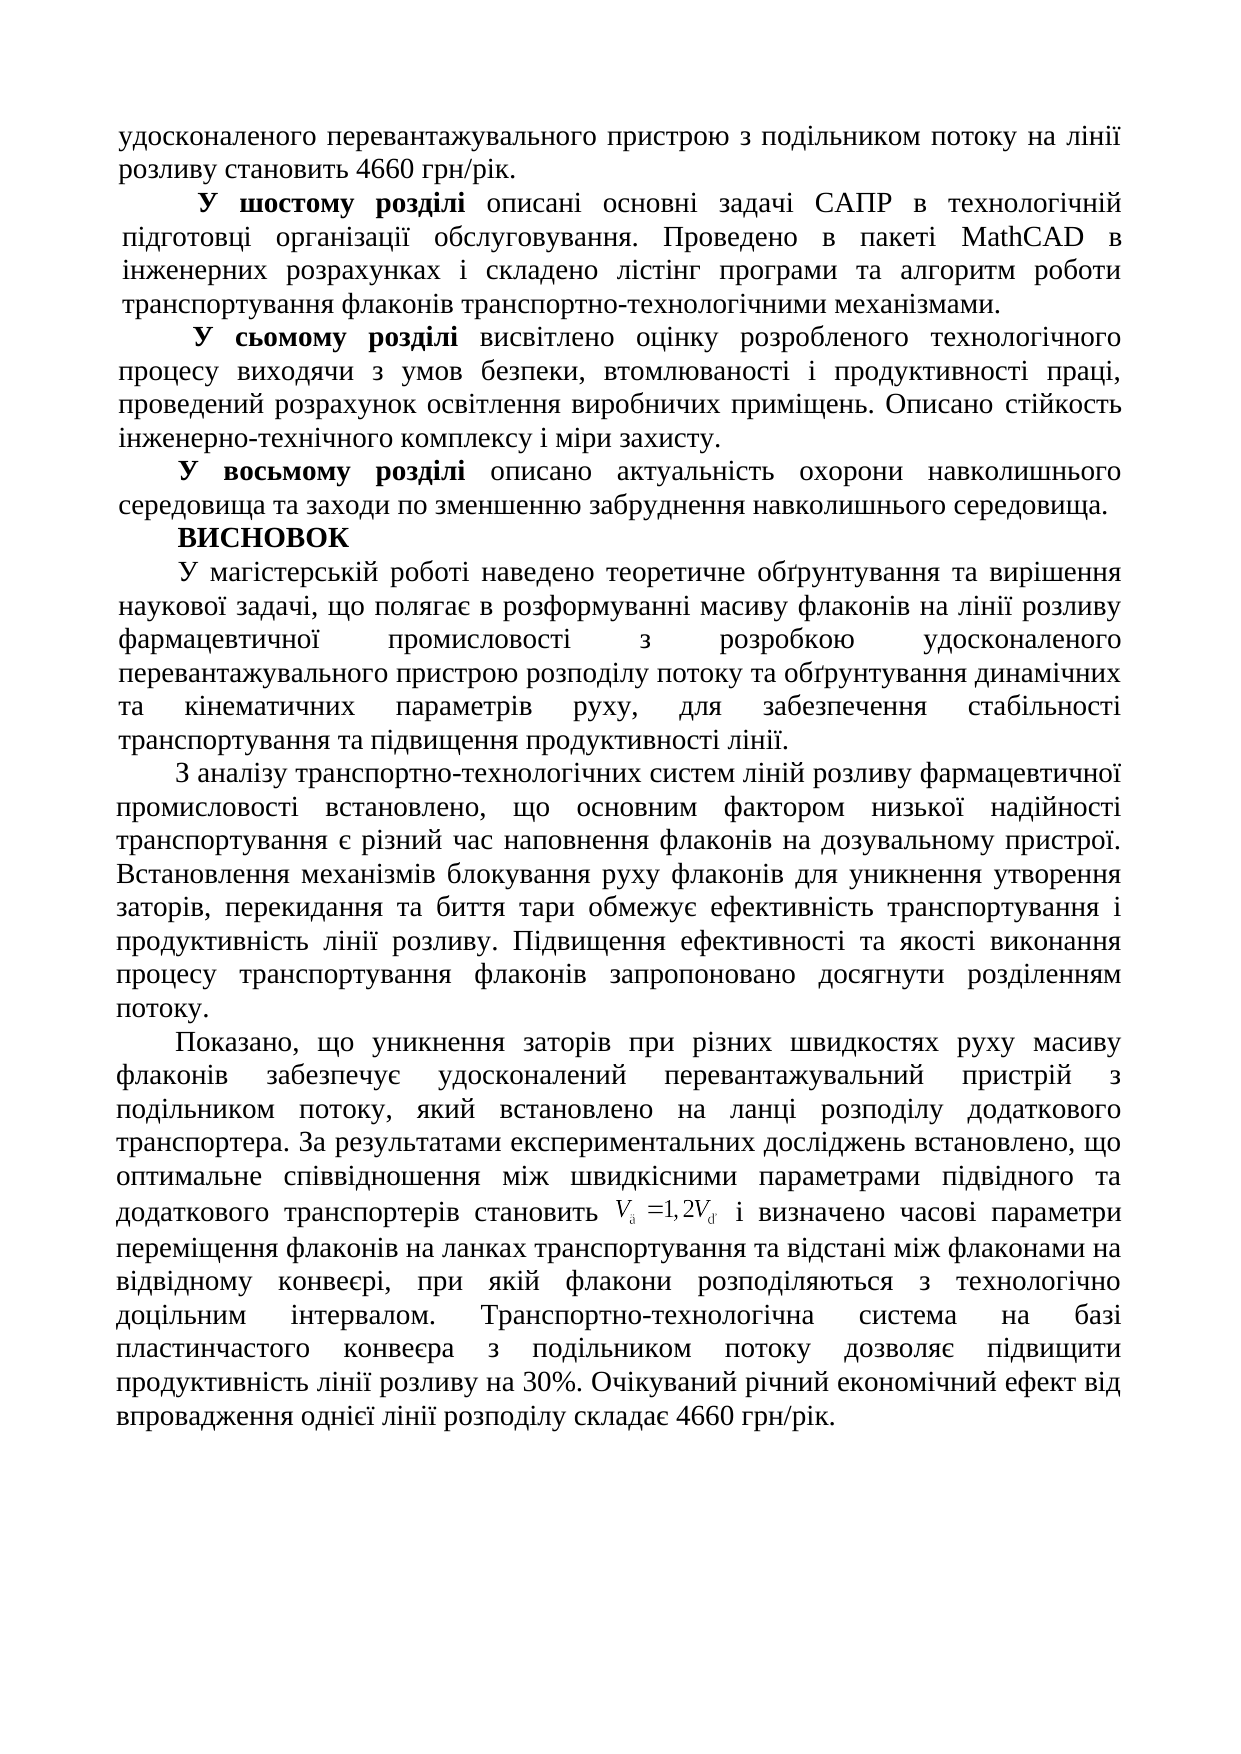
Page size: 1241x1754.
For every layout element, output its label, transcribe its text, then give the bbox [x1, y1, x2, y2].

text ВИСНОВОК [118, 521, 1122, 554]
text У шостому розділі описані основні задачі САПР в технологічній підготовці організації обслуговування. Проведено в пакеті MathCAD в інженерних розрахунках і складено лістінг програми та алгоритм роботи транспортування флаконів транспортно-технологічними механізмами. [122, 185, 1122, 319]
text Показано, що уникнення заторів при різних швидкостях руху масиву флаконів забезпечує удосконалений перевантажувальний пристрій з подільником потоку, який встановлено на ланці розподілу додаткового транспортера. За результатами експериментальних досліджень встановлено, що оптимальне співвідношення між швидкісними параметрами підвідного та додаткового транспортерів становить і визначено часові параметри переміщення флаконів на ланках транспортування та відстані між флаконами на відвідному конвеєрі, при якій флакони розподіляються з технологічно доцільним інтервалом. Транспортно-технологічна система на базі пластинчастого конвеєра з подільником потоку дозволяє підвищити продуктивність лінії розливу на 30%. Очікуваний річний економічний ефект від впровадження однієї лінії розподілу складає 4660 грн/рік. [116, 1024, 1122, 1431]
text З аналізу транспортно-технологічних систем ліній розливу фармацевтичної промисловості встановлено, що основним фактором низької надійності транспортування є різний час наповнення флаконів на дозувальному пристрої. Встановлення механізмів блокування руху флаконів для уникнення утворення заторів, перекидання та биття тари обмежує ефективність транспортування і продуктивність лінії розливу. Підвищення ефективності та якості виконання процесу транспортування флаконів запропоновано досягнути розділенням потоку. [116, 755, 1122, 1024]
text У восьмому розділі описано актуальність охорони навколишнього середовища та заходи по зменшенню забруднення навколишнього середовища. [118, 453, 1122, 521]
text У сьомому розділі висвітлено оцінку розробленого технологічного процесу виходячи з умов безпеки, втомлюваності і продуктивності праці, проведений розрахунок освітлення виробничих приміщень. Описано стійкость інженерно-технічного комплексу і міри захисту. [118, 319, 1122, 453]
text У магістерській роботі наведено теоретичне обґрунтування та вирішення наукової задачі, що полягає в розформуванні масиву флаконів на лінії розливу фармацевтичної промисловості з розробкою удосконаленого перевантажувального пристрою розподілу потоку та обґрунтування динамічних та кінематичних параметрів руху, для забезпечення стабільності транспортування та підвищення продуктивності лінії. [118, 554, 1122, 755]
text удосконаленого перевантажувального пристрою з подільником потоку на лінії розливу становить 4660 грн/рік. [118, 118, 1122, 185]
